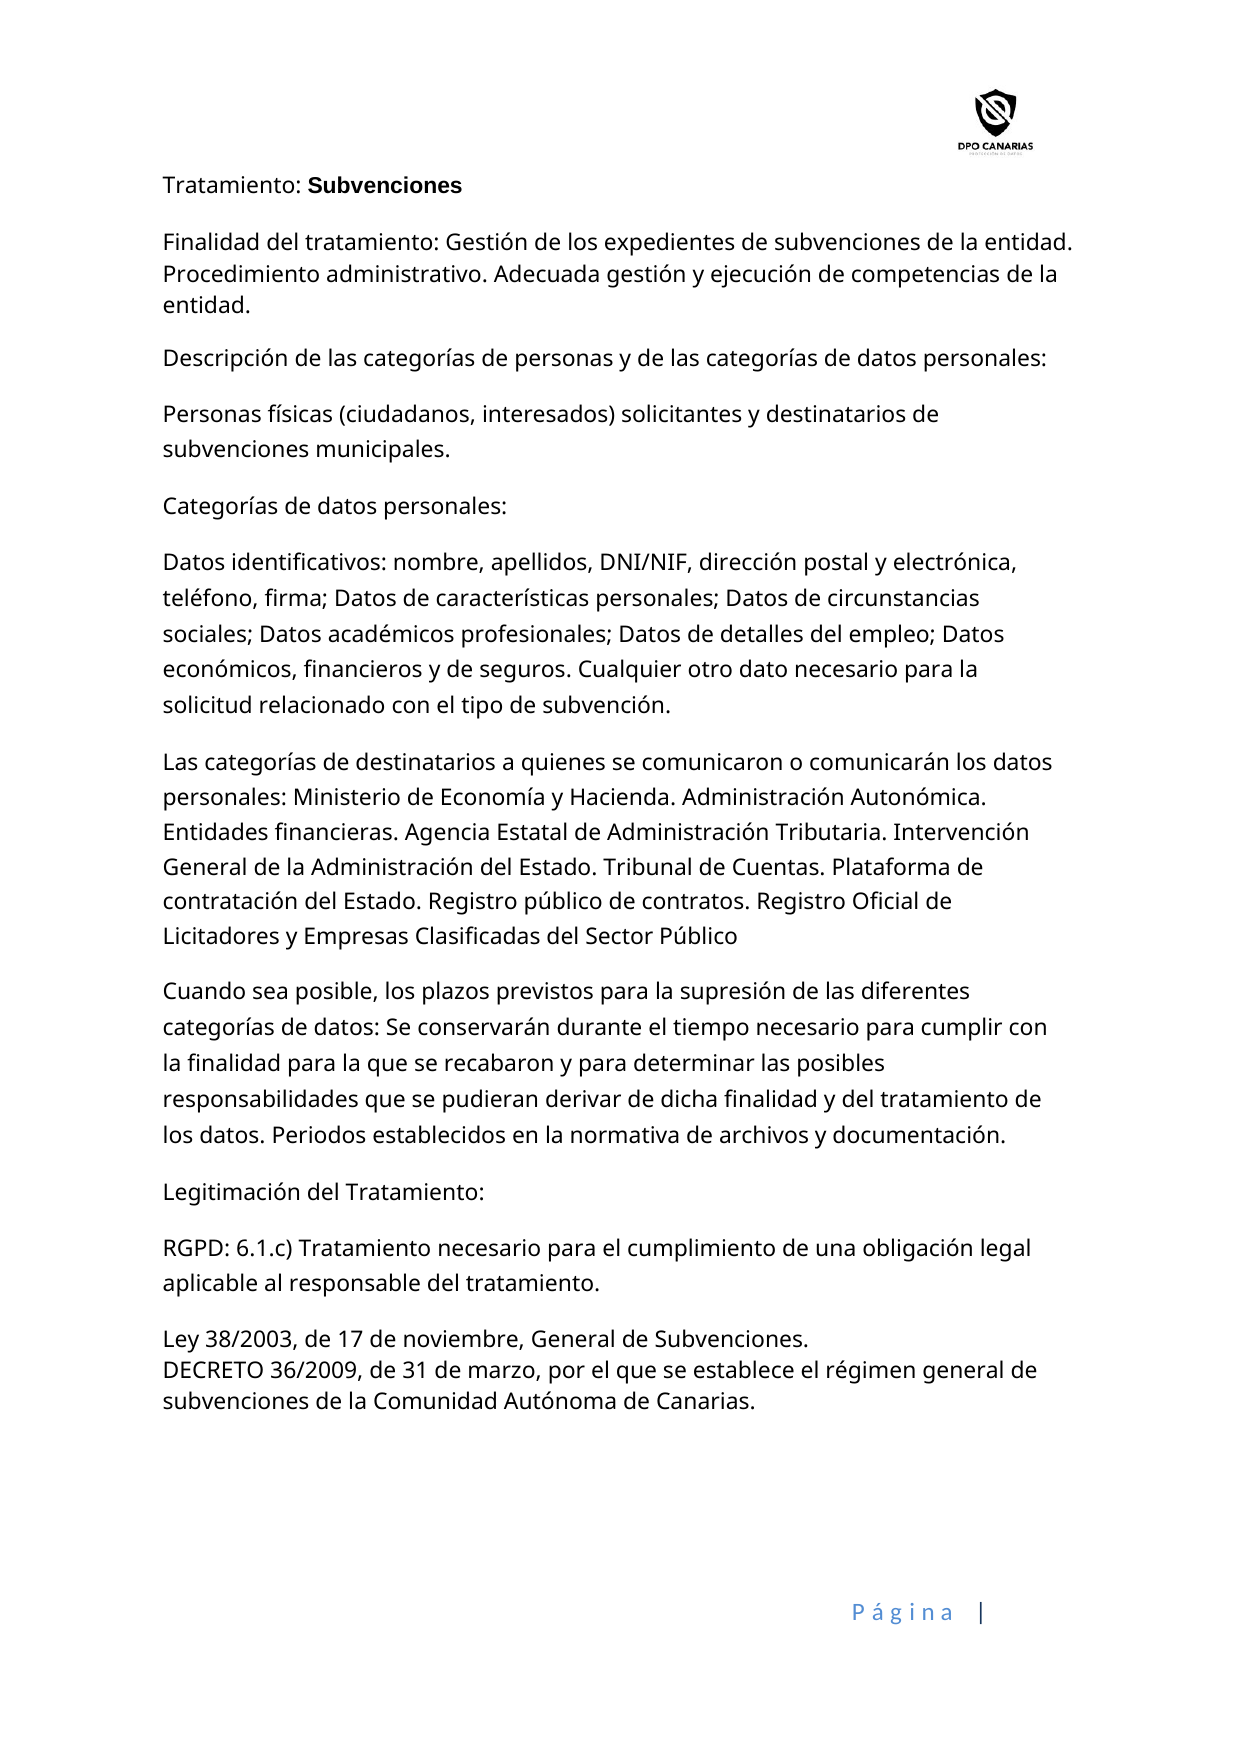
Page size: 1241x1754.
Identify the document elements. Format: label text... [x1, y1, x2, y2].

text Las categorías de destinatarios a quienes se comunicaron o comunicarán los datos personales: Ministerio de Economía y Hacienda. Administración Autonómica. Entidades financieras. Agencia Estatal de Administración Tributaria. Intervención General de la Administración del Estado. Tribunal de Cuentas. Plataforma de contratación del Estado. Registro público de contratos. Registro Oficial de Licitadores y Empresas Clasificadas del Sector Público [162, 746, 1063, 951]
text Cuando sea posible, los plazos previstos para la supresión de las diferentes categorías de datos: Se conservarán durante el tiempo necesario para cumplir con la finalidad para la que se recabaron y para determinar las posibles responsabilidades que se pudieran derivar de dicha finalidad y del tratamiento de los datos. Periodos establecidos en la normativa de archivos y documentación. [162, 975, 1062, 1150]
text RGPD: 6.1.c) Tratamiento necesario para el cumplimiento de una obligación legal aplicable al responsable del tratamiento. [162, 1232, 1078, 1298]
text Ley 38/2003, de 17 de noviembre, General de Subvenciones. [162, 1323, 1078, 1354]
text Datos identificativos: nombre, apellidos, DNI/NIF, dirección postal y electrónica, teléfono, firma; Datos de características personales; Datos de circunstancias sociales; Datos académicos profesionales; Datos de detalles del empleo; Datos económicos, financieros y de seguros. Cualquier otro dato necesario para la solicitud relacionado con el tipo de subvención. [162, 546, 1063, 721]
text Personas físicas (ciudadanos, interesados) solicitantes y destinatarios de subvenciones municipales. [162, 397, 1078, 465]
text Descripción de las categorías de personas y de las categorías de datos personales: [162, 342, 1078, 373]
text Legitimación del Tratamiento: [162, 1176, 1078, 1207]
text DECRETO 36/2009, de 31 de marzo, por el que se establece el régimen general de subvenciones de la Comunidad Autónoma de Canarias. [162, 1354, 1078, 1417]
text Finalidad del tratamiento: Gestión de los expedientes de subvenciones de la entidad. Procedimiento administrativo. Adecuada gestión y ejecución de competencias de la entidad. [162, 226, 1078, 320]
text Tratamiento: Subvenciones [162, 169, 1078, 201]
text Categorías de datos personales: [162, 490, 1078, 521]
